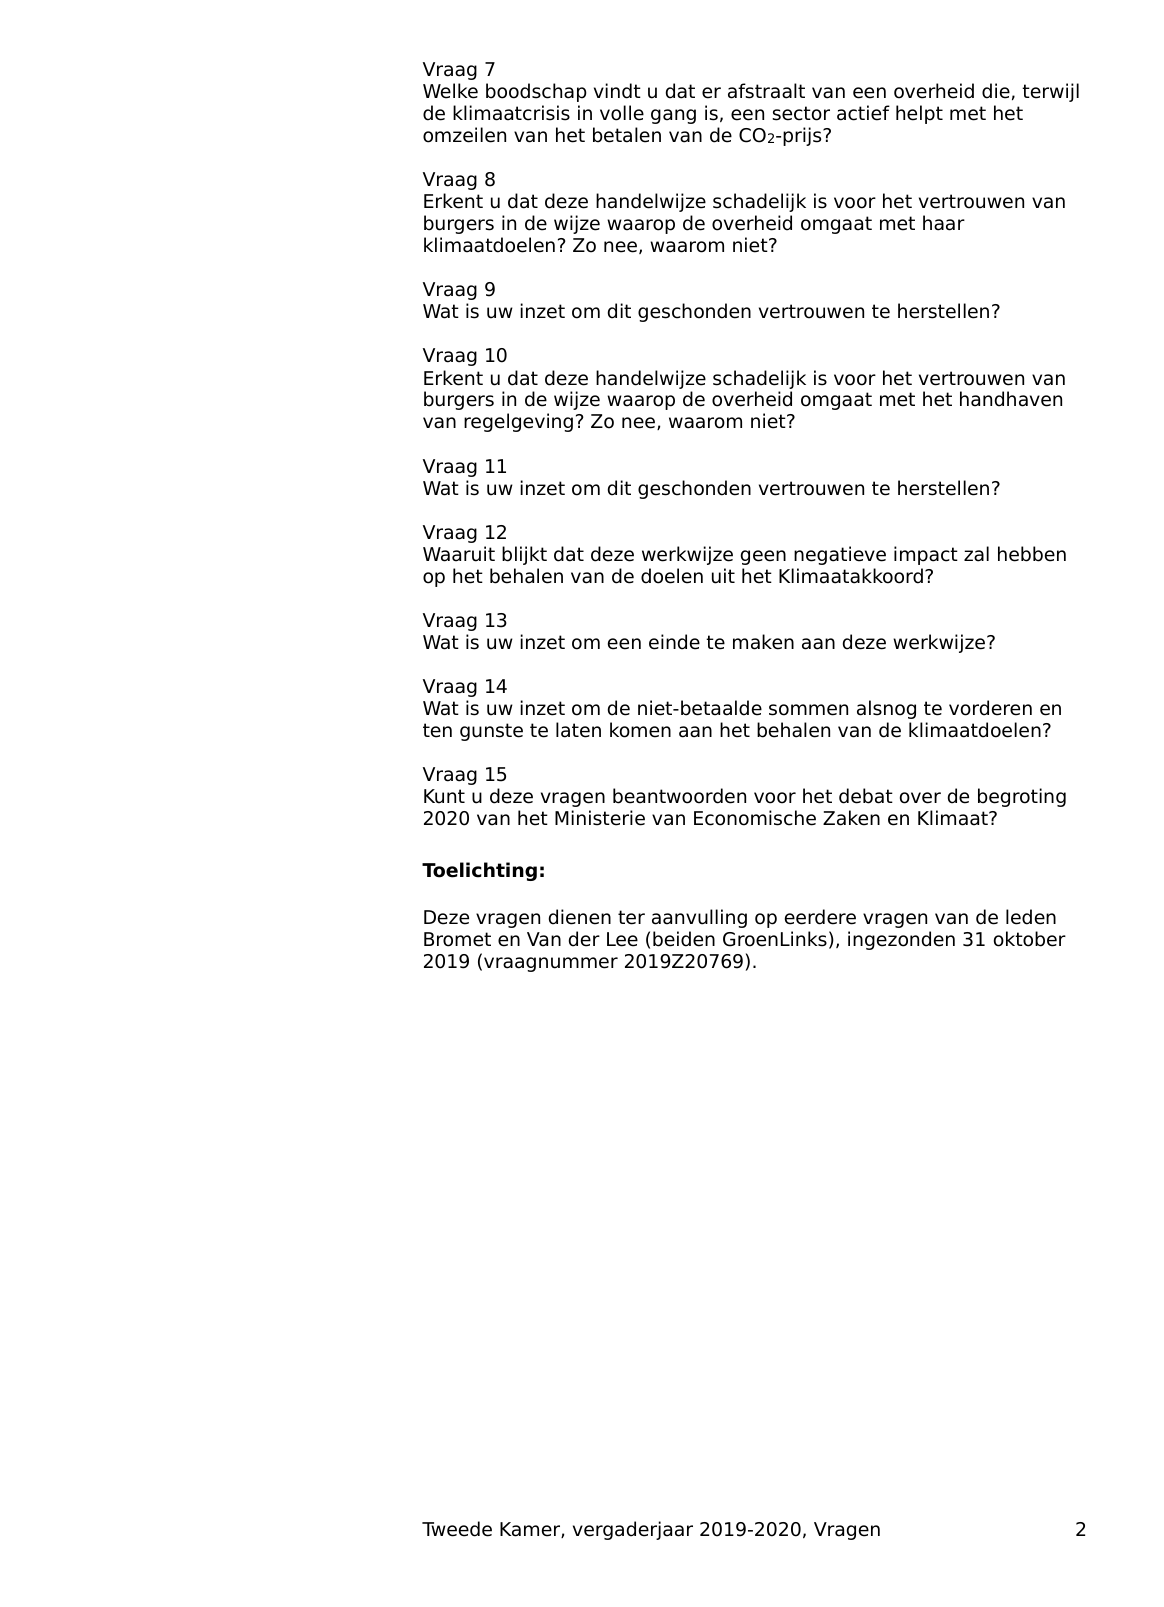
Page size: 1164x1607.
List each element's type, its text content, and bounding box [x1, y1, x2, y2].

text Waaruit blijkt dat deze werkwijze geen negatieve impact zal hebben op het behalen van de doelen uit het Klimaatakkoord? [422, 544, 1087, 588]
text Wat is uw inzet om dit geschonden vertrouwen te herstellen? [422, 301, 1087, 323]
text Vraag 15 [422, 764, 1087, 786]
text Vraag 14 [422, 676, 1087, 698]
text Vraag 7 [422, 59, 1087, 81]
subtitle Toelichting: [422, 860, 1087, 882]
text Deze vragen dienen ter aanvulling op eerdere vragen van de leden Bromet en Van der Lee (beiden GroenLinks), ingezonden 31 oktober 2019 (vraagnummer 2019Z20769). [422, 907, 1087, 973]
text Wat is uw inzet om dit geschonden vertrouwen te herstellen? [422, 477, 1087, 499]
text Vraag 10 [422, 345, 1087, 367]
text Vraag 13 [422, 610, 1087, 632]
text Wat is uw inzet om een einde te maken aan deze werkwijze? [422, 632, 1087, 654]
text Vraag 11 [422, 456, 1087, 477]
text Erkent u dat deze handelwijze schadelijk is voor het vertrouwen van burgers in de wijze waarop de overheid omgaat met het handhaven van regelgeving? Zo nee, waarom niet? [422, 367, 1087, 433]
text Wat is uw inzet om de niet-betaalde sommen alsnog te vorderen en ten gunste te laten komen aan het behalen van de klimaatdoelen? [422, 698, 1087, 742]
text Erkent u dat deze handelwijze schadelijk is voor het vertrouwen van burgers in de wijze waarop de overheid omgaat met haar klimaatdoelen? Zo nee, waarom niet? [422, 191, 1087, 257]
text Vraag 12 [422, 522, 1087, 544]
text Welke boodschap vindt u dat er afstraalt van een overheid die, terwijl de klimaatcrisis in volle gang is, een sector actief helpt met het omzeilen van het betalen van de CO2-prijs? [422, 81, 1087, 147]
text Kunt u deze vragen beantwoorden voor het debat over de begroting 2020 van het Ministerie van Economische Zaken en Klimaat? [422, 786, 1087, 830]
text Vraag 8 [422, 169, 1087, 191]
text Vraag 9 [422, 279, 1087, 301]
